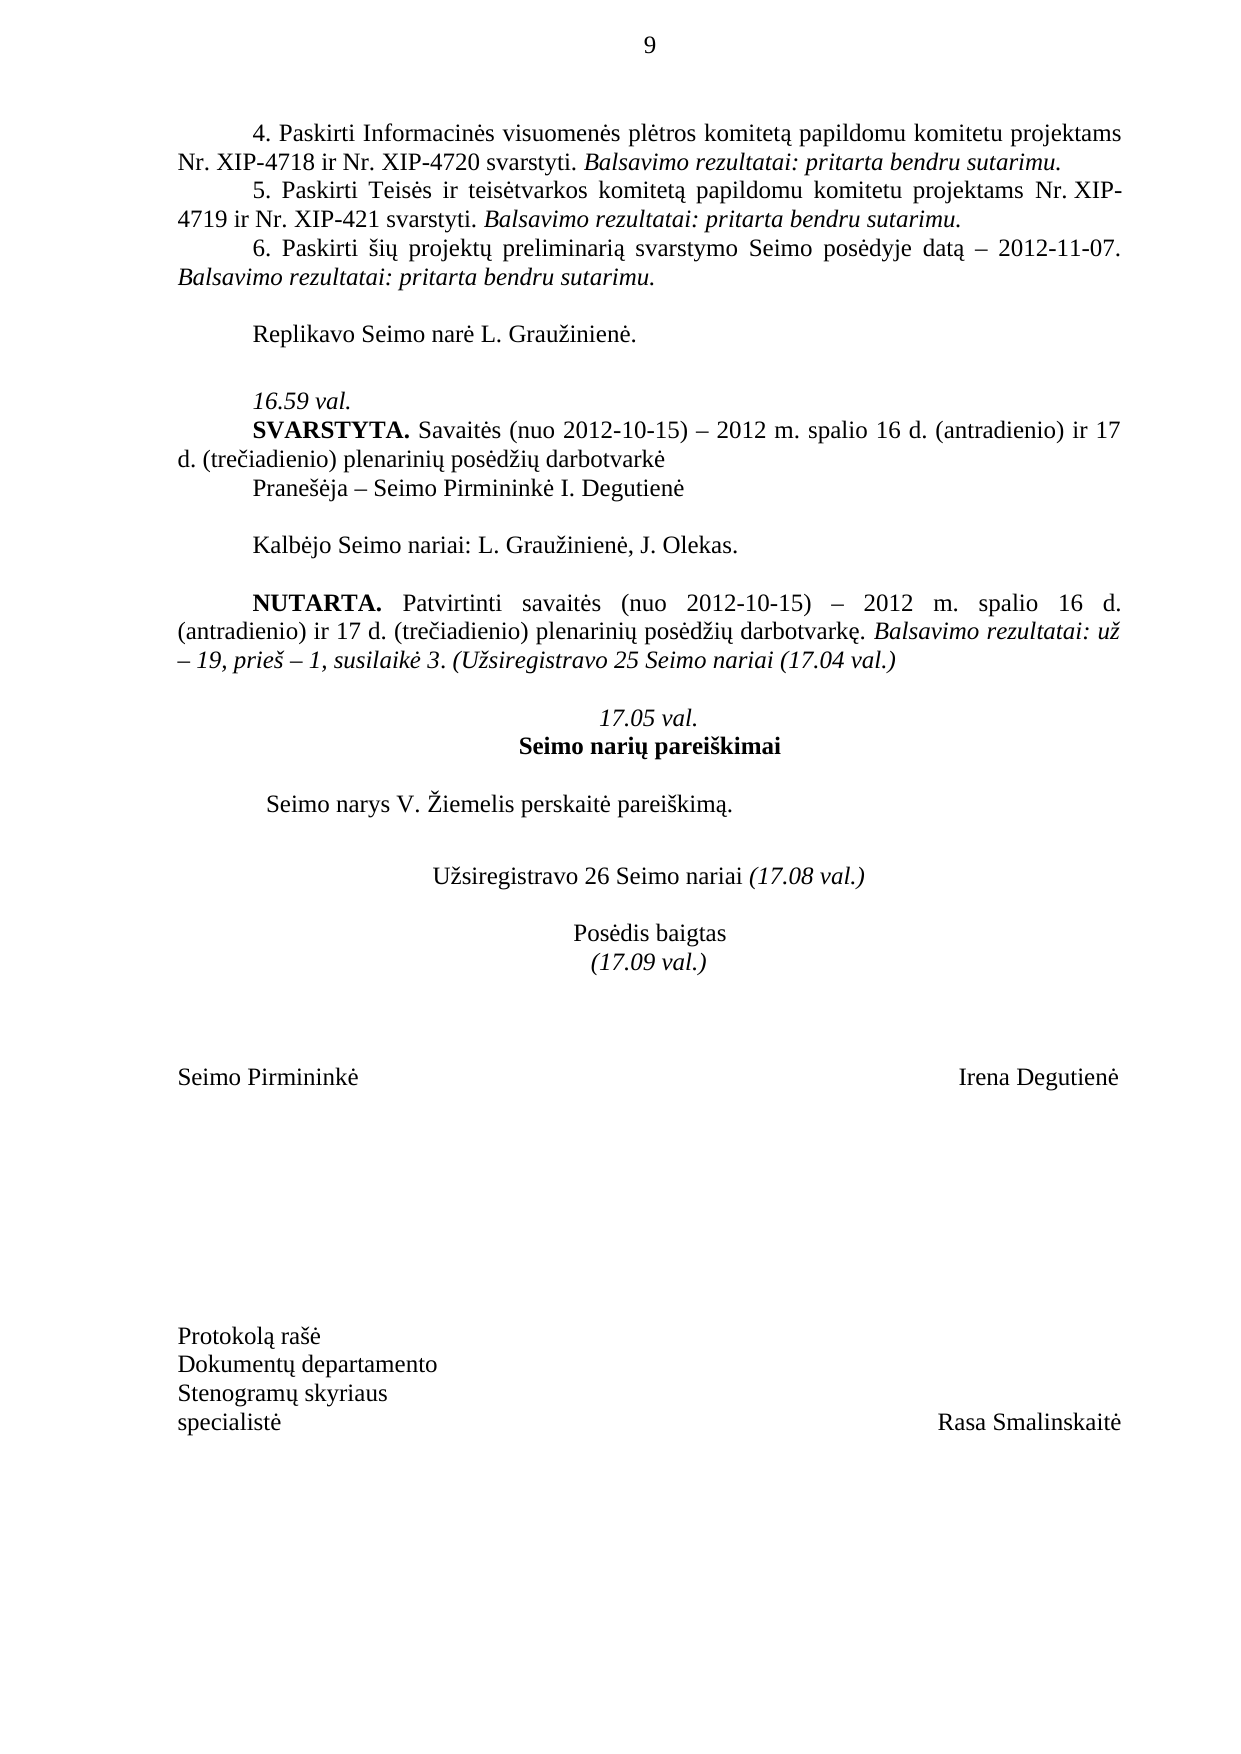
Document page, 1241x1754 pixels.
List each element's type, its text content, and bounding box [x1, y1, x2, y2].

text 6. Paskirti šių projektų preliminarią svarstymo Seimo posėdyje datą – 2012-11-07. Balsavimo rezultatai: pritarta bendru sutarimu. [177, 233, 1122, 291]
text Seimo Pirmininkė Irena Degutienė [177, 1062, 1122, 1091]
text SVARSTYTA. Savaitės (nuo 2012-10-15) – 2012 m. spalio 16 d. (antradienio) ir 17 d. (trečiadienio) plenarinių posėdžių darbotvarkė [177, 415, 1122, 473]
text Protokolą rašė [177, 1321, 1122, 1349]
text 16.59 val. [177, 386, 1122, 415]
text (17.09 val.) [177, 947, 1122, 976]
text Replikavo Seimo narė L. Graužinienė. [177, 319, 1122, 348]
text 4. Paskirti Informacinės visuomenės plėtros komitetą papildomu komitetu projektams Nr. XIP-4718 ir Nr. XIP-4720 svarstyti. Balsavimo rezultatai: pritarta bendru sutarimu. [177, 118, 1122, 176]
text Užsiregistravo 26 Seimo nariai (17.08 val.) [177, 861, 1122, 889]
text Posėdis baigtas [177, 918, 1122, 947]
subtitle Seimo narių pareiškimai [177, 731, 1122, 760]
text Dokumentų departamento [177, 1349, 1122, 1378]
text Pranešėja – Seimo Pirmininkė I. Degutienė [177, 473, 1122, 501]
text NUTARTA. Patvirtinti savaitės (nuo 2012-10-15) – 2012 m. spalio 16 d. (antradienio) ir 17 d. (trečiadienio) plenarinių posėdžių darbotvarkę. Balsavimo rezultatai: už – 19, prieš – 1, susilaikė 3. (Užsiregistravo 25 Seimo nariai (17.04 val.) [177, 588, 1122, 674]
text 17.05 val. [177, 703, 1122, 731]
text 5. Paskirti Teisės ir teisėtvarkos komitetą papildomu komitetu projektams Nr. XIP-4719 ir Nr. XIP-421 svarstyti. Balsavimo rezultatai: pritarta bendru sutarimu. [177, 176, 1122, 233]
text Seimo narys V. Žiemelis perskaitė pareiškimą. [177, 789, 1122, 818]
text Stenogramų skyriaus [177, 1378, 1122, 1407]
text Kalbėjo Seimo nariai: L. Graužinienė, J. Olekas. [177, 530, 1122, 559]
text specialistė Rasa Smalinskaitė [177, 1407, 1122, 1436]
